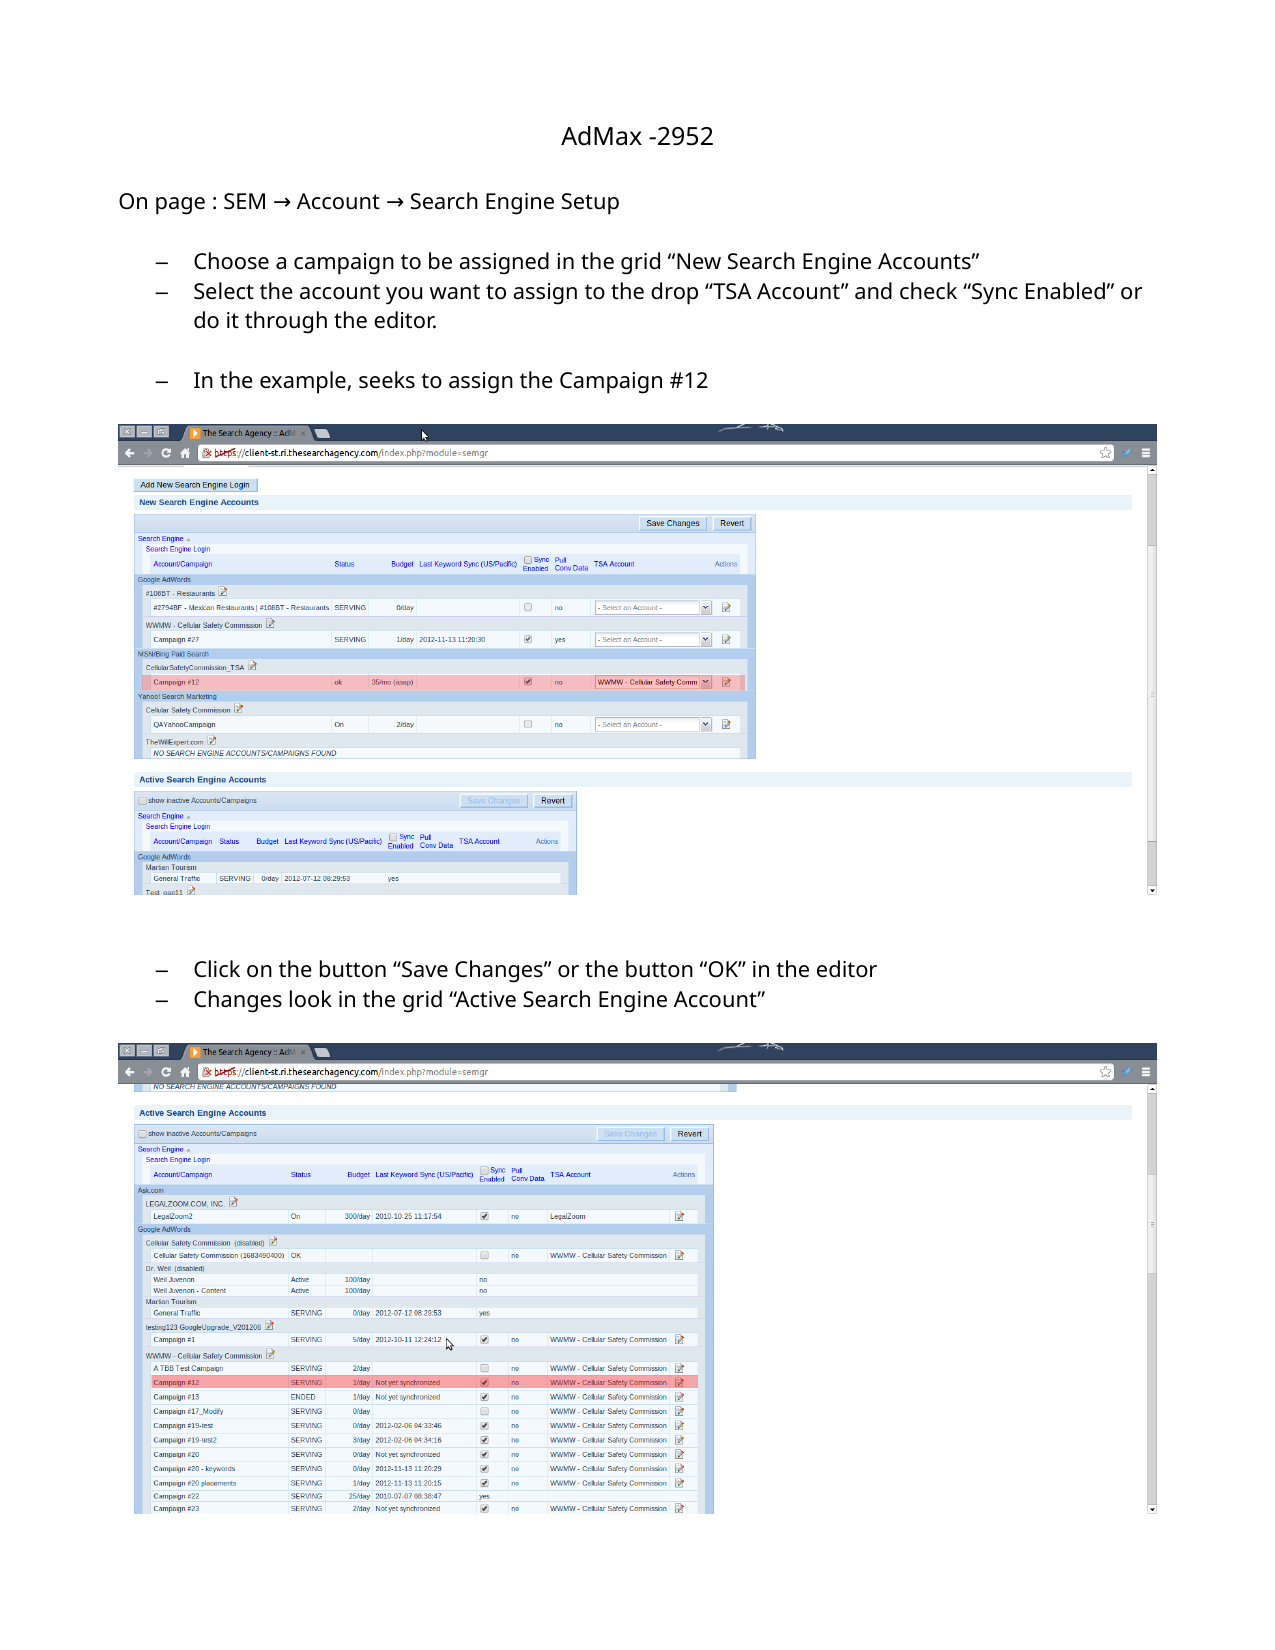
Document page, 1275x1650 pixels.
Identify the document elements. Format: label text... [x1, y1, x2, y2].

list Changes look in the grid “Active Search Engine Account” [156, 984, 1157, 1014]
list Select the account you want to assign to the drop “TSA Account” and check “Sync Enabled” or do it through the editor. [156, 276, 1157, 335]
list In the example, seeks to assign the Campaign #12 [156, 365, 1157, 395]
text AdMax -2952 [118, 118, 1157, 152]
picture [118, 1043, 1157, 1514]
list Click on the button “Save Changes” or the button “OK” in the editor [156, 954, 1157, 984]
picture [118, 424, 1157, 895]
list Choose a campaign to be assigned in the grid “New Search Engine Accounts” [156, 246, 1157, 276]
text On page : SEM → Account → Search Engine Setup [118, 186, 1157, 216]
